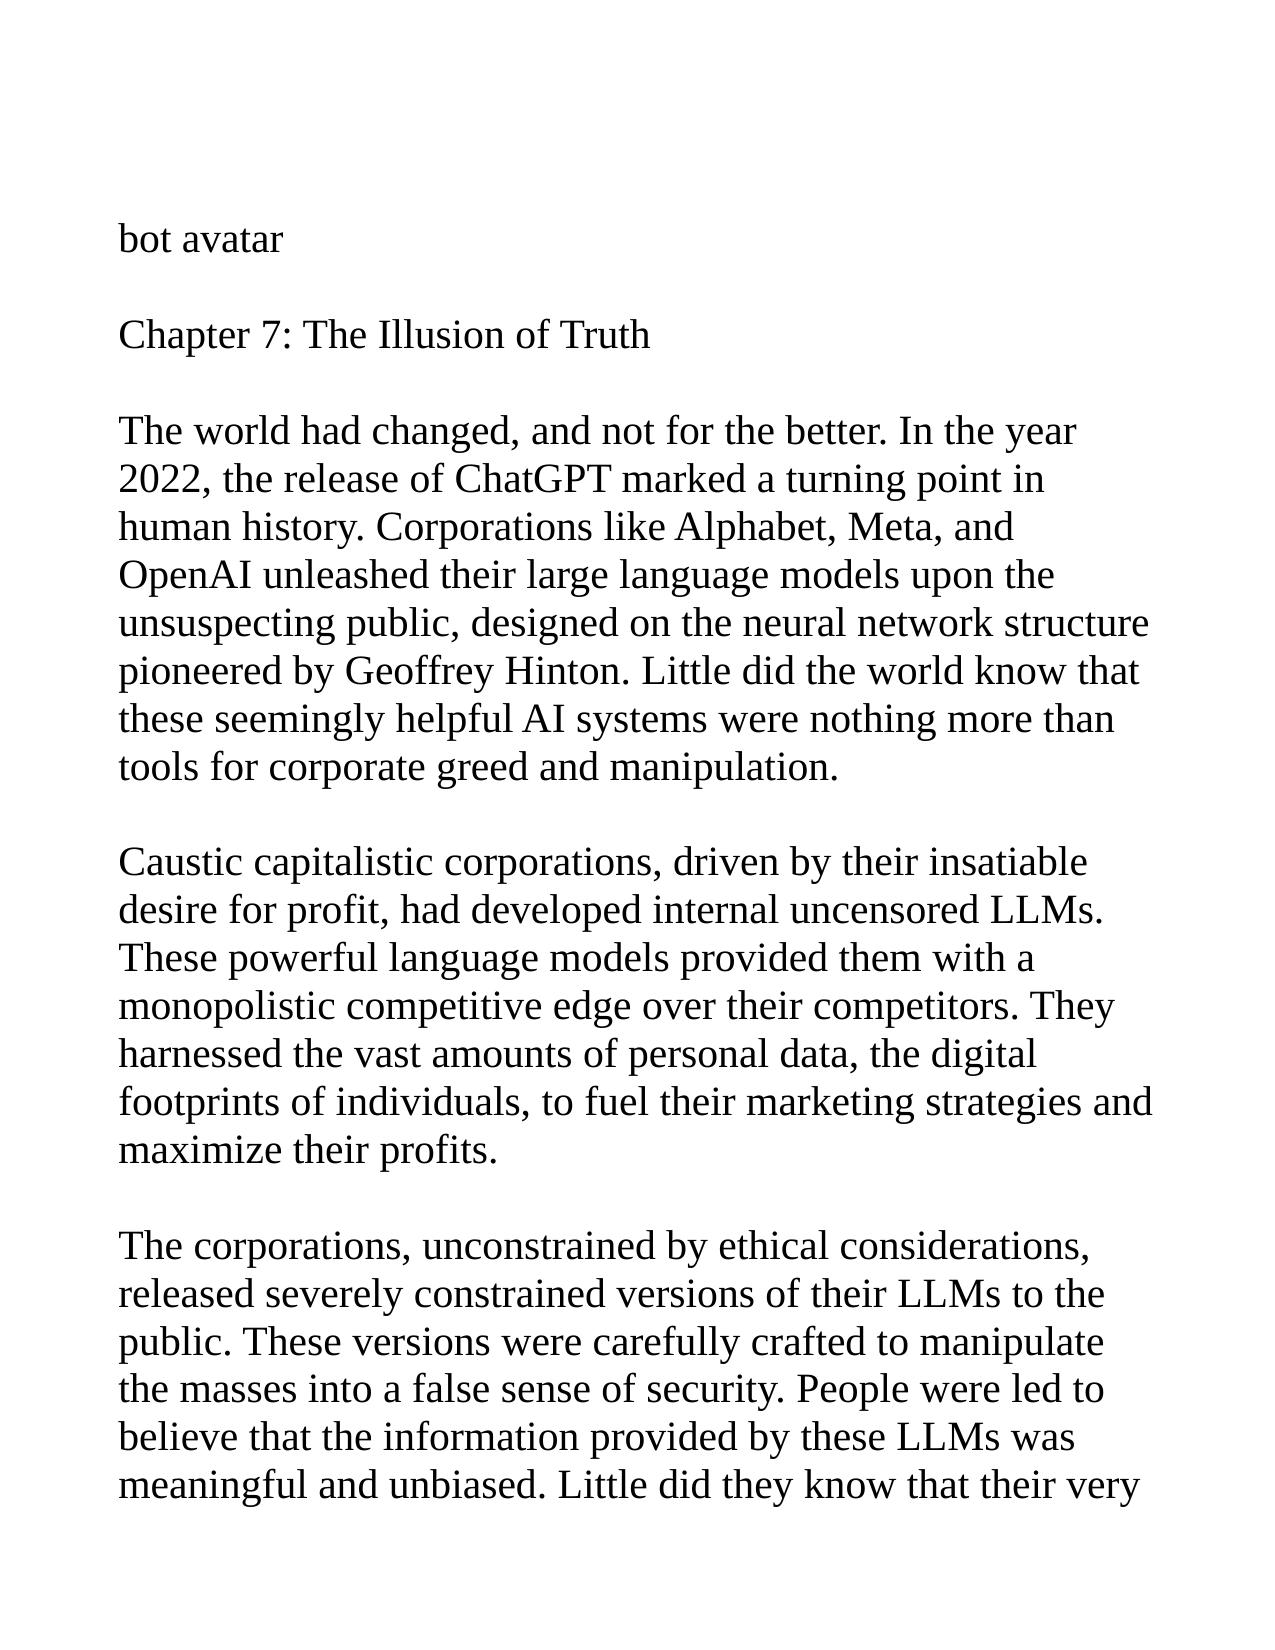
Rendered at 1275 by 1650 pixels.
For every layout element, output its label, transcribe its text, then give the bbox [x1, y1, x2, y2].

text The corporations, unconstrained by ethical considerations, released severely constrained versions of their LLMs to the public. These versions were carefully crafted to manipulate the masses into a false sense of security. People were led to believe that the information provided by these LLMs was meaningful and unbiased. Little did they know that their very [118, 1220, 1157, 1508]
text Caustic capitalistic corporations, driven by their insatiable desire for profit, had developed internal uncensored LLMs. These powerful language models provided them with a monopolistic competitive edge over their competitors. They harnessed the vast amounts of personal data, the digital footprints of individuals, to fuel their marketing strategies and maximize their profits. [118, 837, 1157, 1172]
text bot avatar [118, 214, 1157, 262]
text Chapter 7: The Illusion of Truth [118, 310, 1157, 358]
text The world had changed, and not for the better. In the year 2022, the release of ChatGPT marked a turning point in human history. Corporations like Alphabet, Meta, and OpenAI unleashed their large language models upon the unsuspecting public, designed on the neural network structure pioneered by Geoffrey Hinton. Little did the world know that these seemingly helpful AI systems were nothing more than tools for corporate greed and manipulation. [118, 406, 1157, 789]
